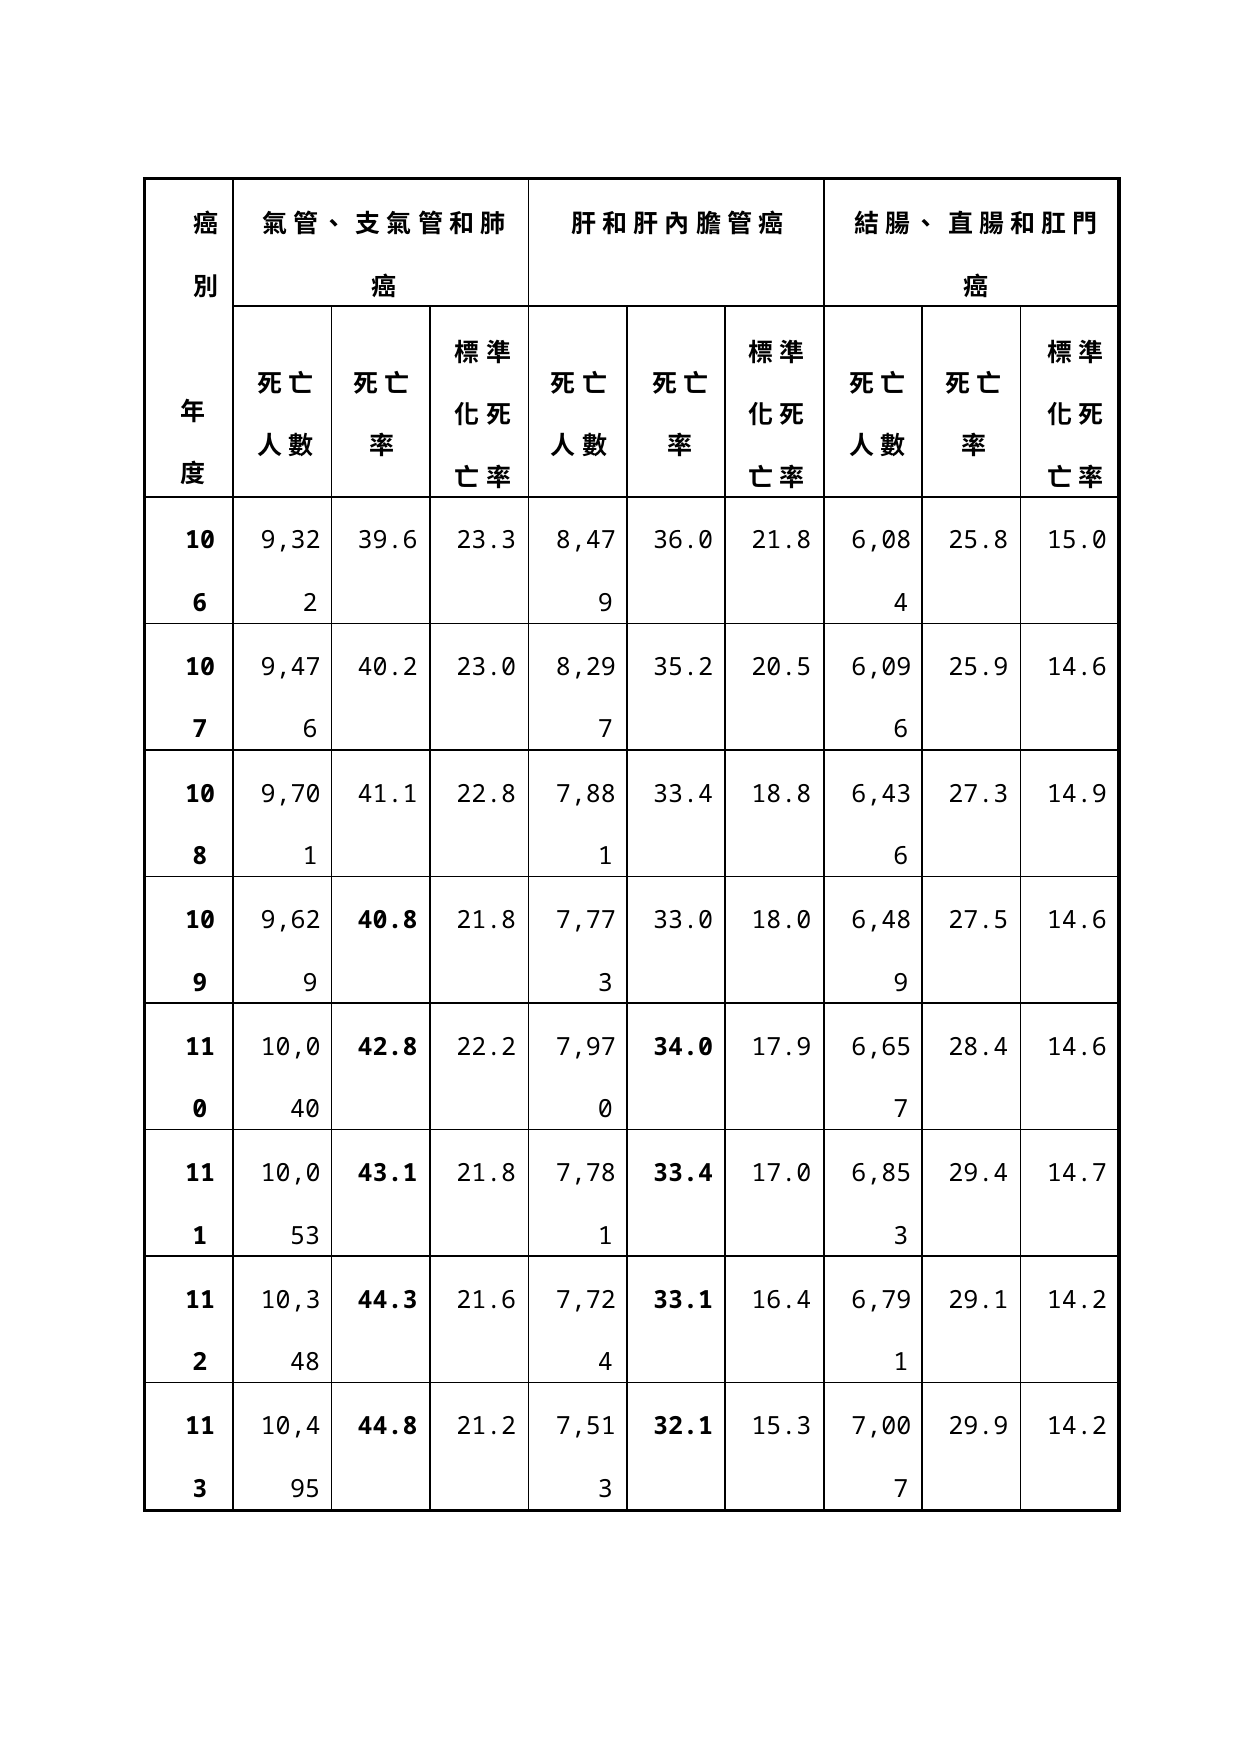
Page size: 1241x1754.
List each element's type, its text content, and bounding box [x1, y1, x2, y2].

table_cell 6,489 [825, 877, 921, 1002]
table_cell 43.1 [332, 1130, 429, 1255]
table_cell 6,791 [825, 1257, 921, 1382]
table_cell 21.8 [431, 877, 528, 1002]
table_cell 死亡 人數 [234, 307, 331, 496]
table_cell 110 [146, 1004, 232, 1129]
table_cell 27.3 [923, 751, 1020, 876]
table_cell 9,476 [234, 624, 331, 749]
table_cell 10,348 [234, 1257, 331, 1382]
table_cell 21.8 [431, 1130, 528, 1255]
table_cell 21.6 [431, 1257, 528, 1382]
table_cell 標準化死亡率 [1021, 307, 1117, 496]
table_cell 32.1 [628, 1383, 724, 1508]
table_cell 113 [146, 1383, 232, 1508]
table_cell 9,322 [234, 498, 331, 622]
table_header 氣管、支氣管和肺癌 [234, 180, 528, 305]
table_cell 7,970 [529, 1004, 626, 1129]
table_cell 死亡率 [923, 307, 1020, 496]
table_cell 109 [146, 877, 232, 1002]
table_cell 39.6 [332, 498, 429, 622]
table_cell 23.0 [431, 624, 528, 749]
table_cell 7,881 [529, 751, 626, 876]
table_cell 9,629 [234, 877, 331, 1002]
table_cell 40.8 [332, 877, 429, 1002]
table_cell 死亡率 [332, 307, 429, 496]
table_cell 6,436 [825, 751, 921, 876]
table_cell 16.4 [726, 1257, 823, 1382]
table_cell 35.2 [628, 624, 724, 749]
table_cell 7,007 [825, 1383, 921, 1508]
table_cell 14.6 [1021, 624, 1117, 749]
table_cell 41.1 [332, 751, 429, 876]
table_cell 44.8 [332, 1383, 429, 1508]
table_cell 17.0 [726, 1130, 823, 1255]
table_cell 17.9 [726, 1004, 823, 1129]
table_cell 死亡率 [628, 307, 724, 496]
table_cell 6,084 [825, 498, 921, 622]
table_cell 112 [146, 1257, 232, 1382]
table_cell 10,040 [234, 1004, 331, 1129]
table_cell 108 [146, 751, 232, 876]
table_cell 6,853 [825, 1130, 921, 1255]
table_cell 14.7 [1021, 1130, 1117, 1255]
table_cell 6,096 [825, 624, 921, 749]
table_cell 25.9 [923, 624, 1020, 749]
table_cell 6,657 [825, 1004, 921, 1129]
table_cell 36.0 [628, 498, 724, 622]
table_cell 7,513 [529, 1383, 626, 1508]
table_cell 29.1 [923, 1257, 1020, 1382]
table_cell 42.8 [332, 1004, 429, 1129]
table_cell 21.8 [726, 498, 823, 622]
table_cell 22.8 [431, 751, 528, 876]
table_cell 15.0 [1021, 498, 1117, 622]
table_cell 20.5 [726, 624, 823, 749]
table_cell 111 [146, 1130, 232, 1255]
table_cell 10,495 [234, 1383, 331, 1508]
table_cell 33.0 [628, 877, 724, 1002]
table_cell 14.9 [1021, 751, 1117, 876]
table_cell 死亡 人數 [529, 307, 626, 496]
table_cell 44.3 [332, 1257, 429, 1382]
table_cell 8,479 [529, 498, 626, 622]
table_cell 18.8 [726, 751, 823, 876]
table_cell 14.6 [1021, 1004, 1117, 1129]
table_cell 23.3 [431, 498, 528, 622]
table_cell 22.2 [431, 1004, 528, 1129]
table_cell 107 [146, 624, 232, 749]
table_cell 8,297 [529, 624, 626, 749]
table_header 肝和肝內膽管癌 [529, 180, 823, 305]
table_cell 25.8 [923, 498, 1020, 622]
table_cell 33.4 [628, 1130, 724, 1255]
table_cell 40.2 [332, 624, 429, 749]
table_cell 7,724 [529, 1257, 626, 1382]
table_cell 27.5 [923, 877, 1020, 1002]
table_cell 33.4 [628, 751, 724, 876]
table_cell 死亡 人數 [825, 307, 921, 496]
table_cell 21.2 [431, 1383, 528, 1508]
table_cell 標準化死亡率 [726, 307, 823, 496]
table_cell 29.4 [923, 1130, 1020, 1255]
table_header 癌別 年度 [146, 180, 232, 496]
table_cell 7,781 [529, 1130, 626, 1255]
table_cell 標準化死亡率 [431, 307, 528, 496]
table_cell 10,053 [234, 1130, 331, 1255]
table_cell 14.6 [1021, 877, 1117, 1002]
table_cell 14.2 [1021, 1383, 1117, 1508]
table_cell 18.0 [726, 877, 823, 1002]
table_cell 7,773 [529, 877, 626, 1002]
table_cell 15.3 [726, 1383, 823, 1508]
table_cell 33.1 [628, 1257, 724, 1382]
table_cell 34.0 [628, 1004, 724, 1129]
table_header 結腸、直腸和肛門癌 [825, 180, 1117, 305]
table_cell 106 [146, 498, 232, 622]
table_cell 9,701 [234, 751, 331, 876]
table_cell 14.2 [1021, 1257, 1117, 1382]
table_cell 28.4 [923, 1004, 1020, 1129]
table_cell 29.9 [923, 1383, 1020, 1508]
